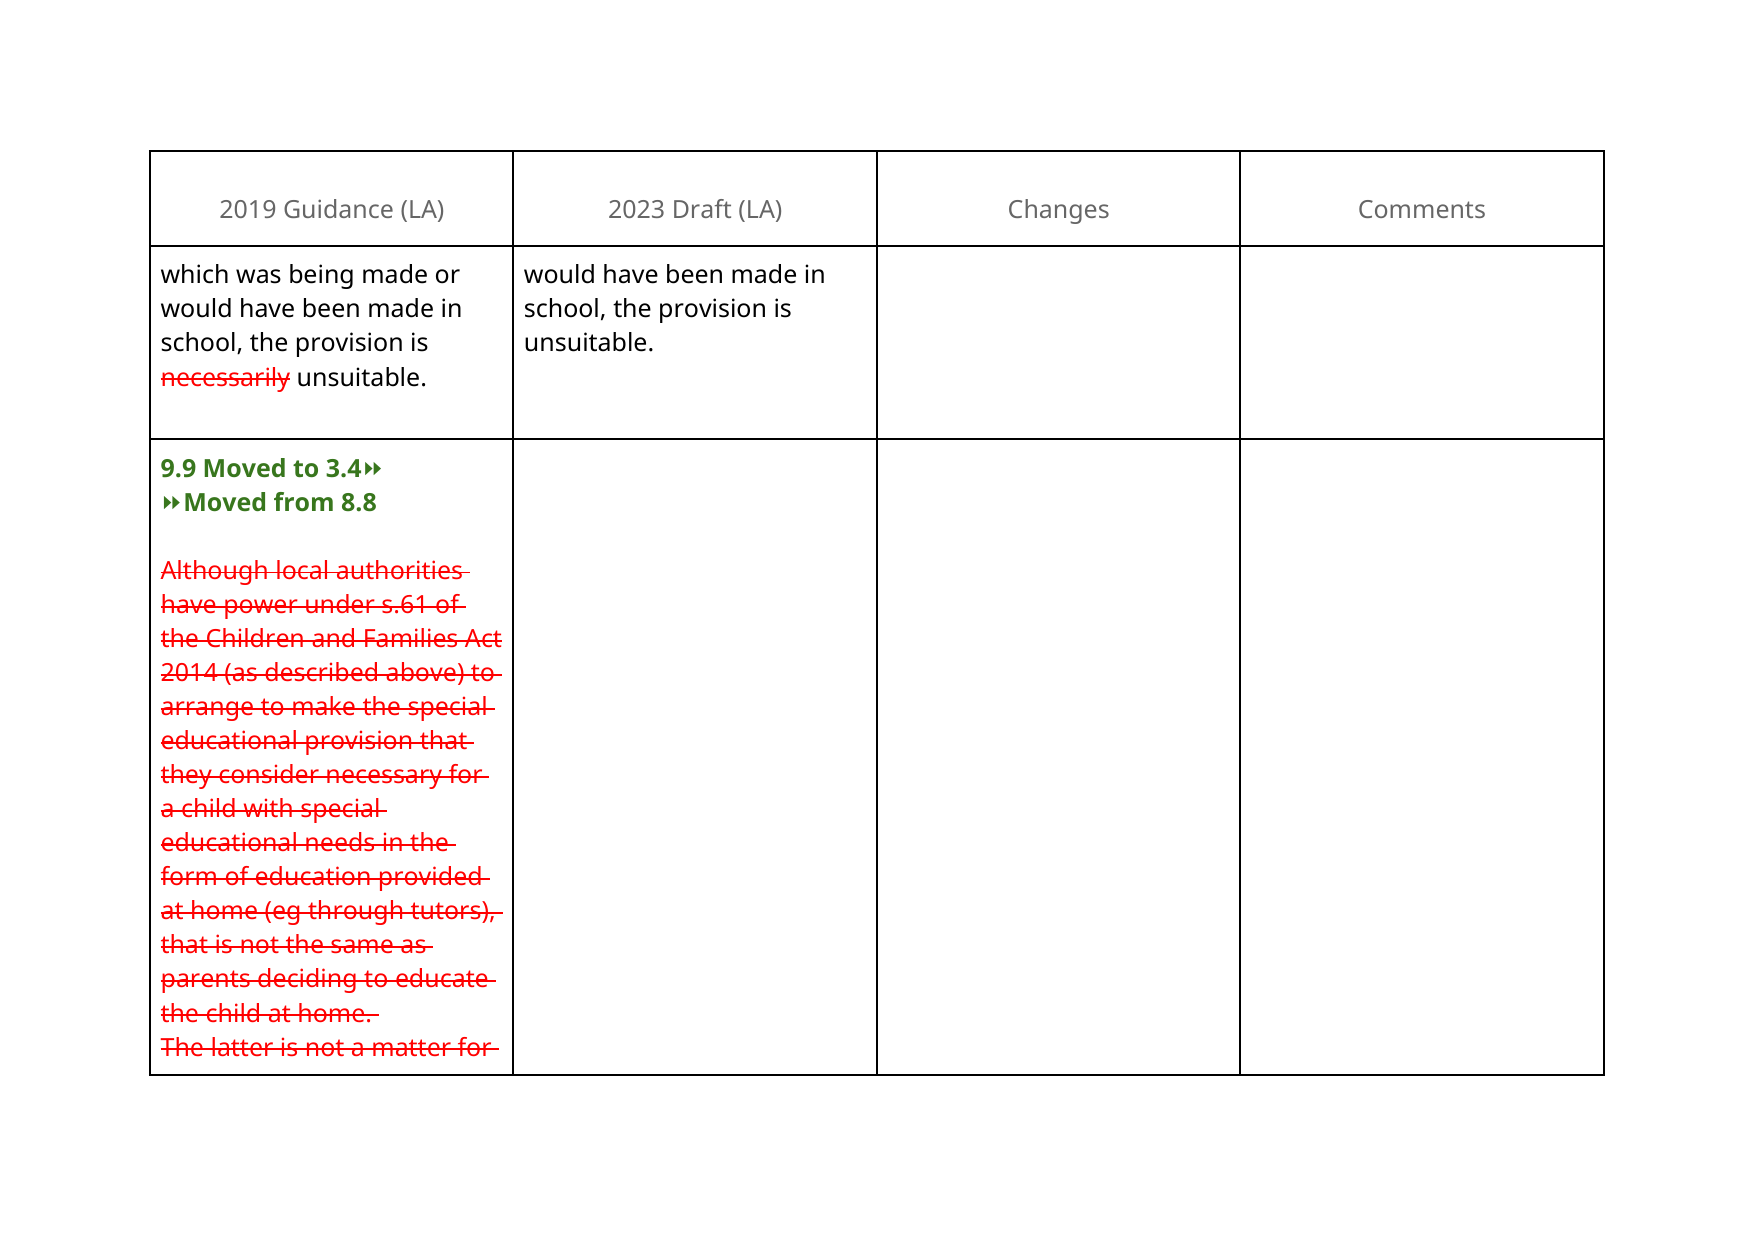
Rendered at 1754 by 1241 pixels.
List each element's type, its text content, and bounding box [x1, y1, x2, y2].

table_header 2019 Guidance (LA) [151, 152, 512, 244]
table_cell [514, 440, 876, 1074]
table_cell which was being made or would have been made in school, the provision is necessarily unsuitable. [151, 247, 512, 438]
table_header 2023 Draft (LA) [514, 152, 876, 244]
table_cell would have been made in school, the provision is unsuitable. [514, 247, 876, 438]
table_cell [1241, 247, 1603, 438]
table_cell 9.9 Moved to 3.4⏩ ⏩Moved from 8.8 Although local authorities have power under s.61 of the Children and Families Act 2014 (as described above) to arrange to make the special educational provision that they consider necessary for a child with special educational needs in the form of education provided at home (eg through tutors), that is not the same as parents deciding to educate the child at home. The latter is not a matter for [151, 440, 512, 1074]
table_header Comments [1241, 152, 1603, 244]
table_header Changes [878, 152, 1239, 244]
table_cell [1241, 440, 1603, 1074]
table_cell [878, 440, 1239, 1074]
table_cell [878, 247, 1239, 438]
